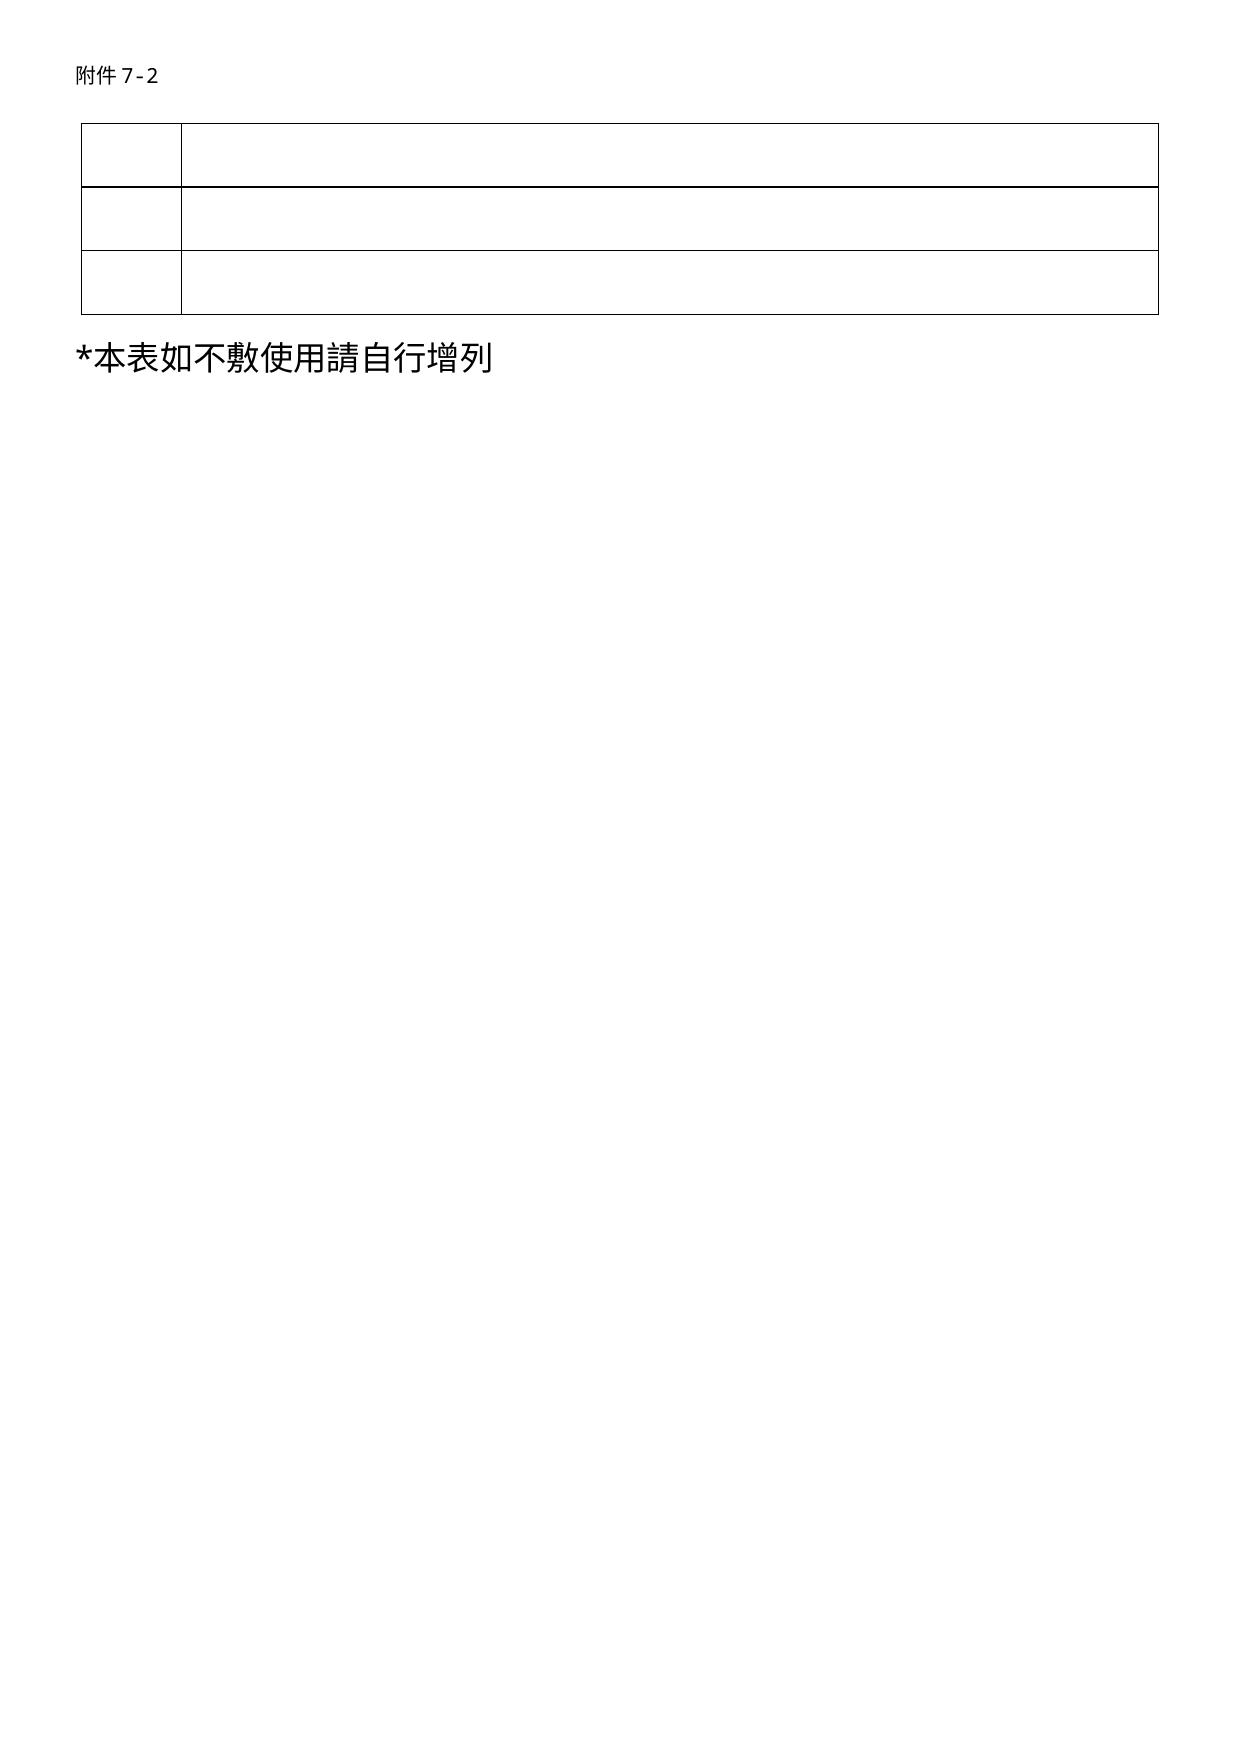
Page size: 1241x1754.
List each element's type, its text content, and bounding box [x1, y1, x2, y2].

text *本表如不敷使用請自行增列 [75, 314, 1165, 377]
table_cell [182, 188, 1158, 250]
table_cell [182, 124, 1158, 186]
table_cell [82, 124, 181, 186]
table_cell [182, 251, 1158, 313]
table_cell [82, 251, 181, 313]
table_cell [82, 188, 181, 250]
